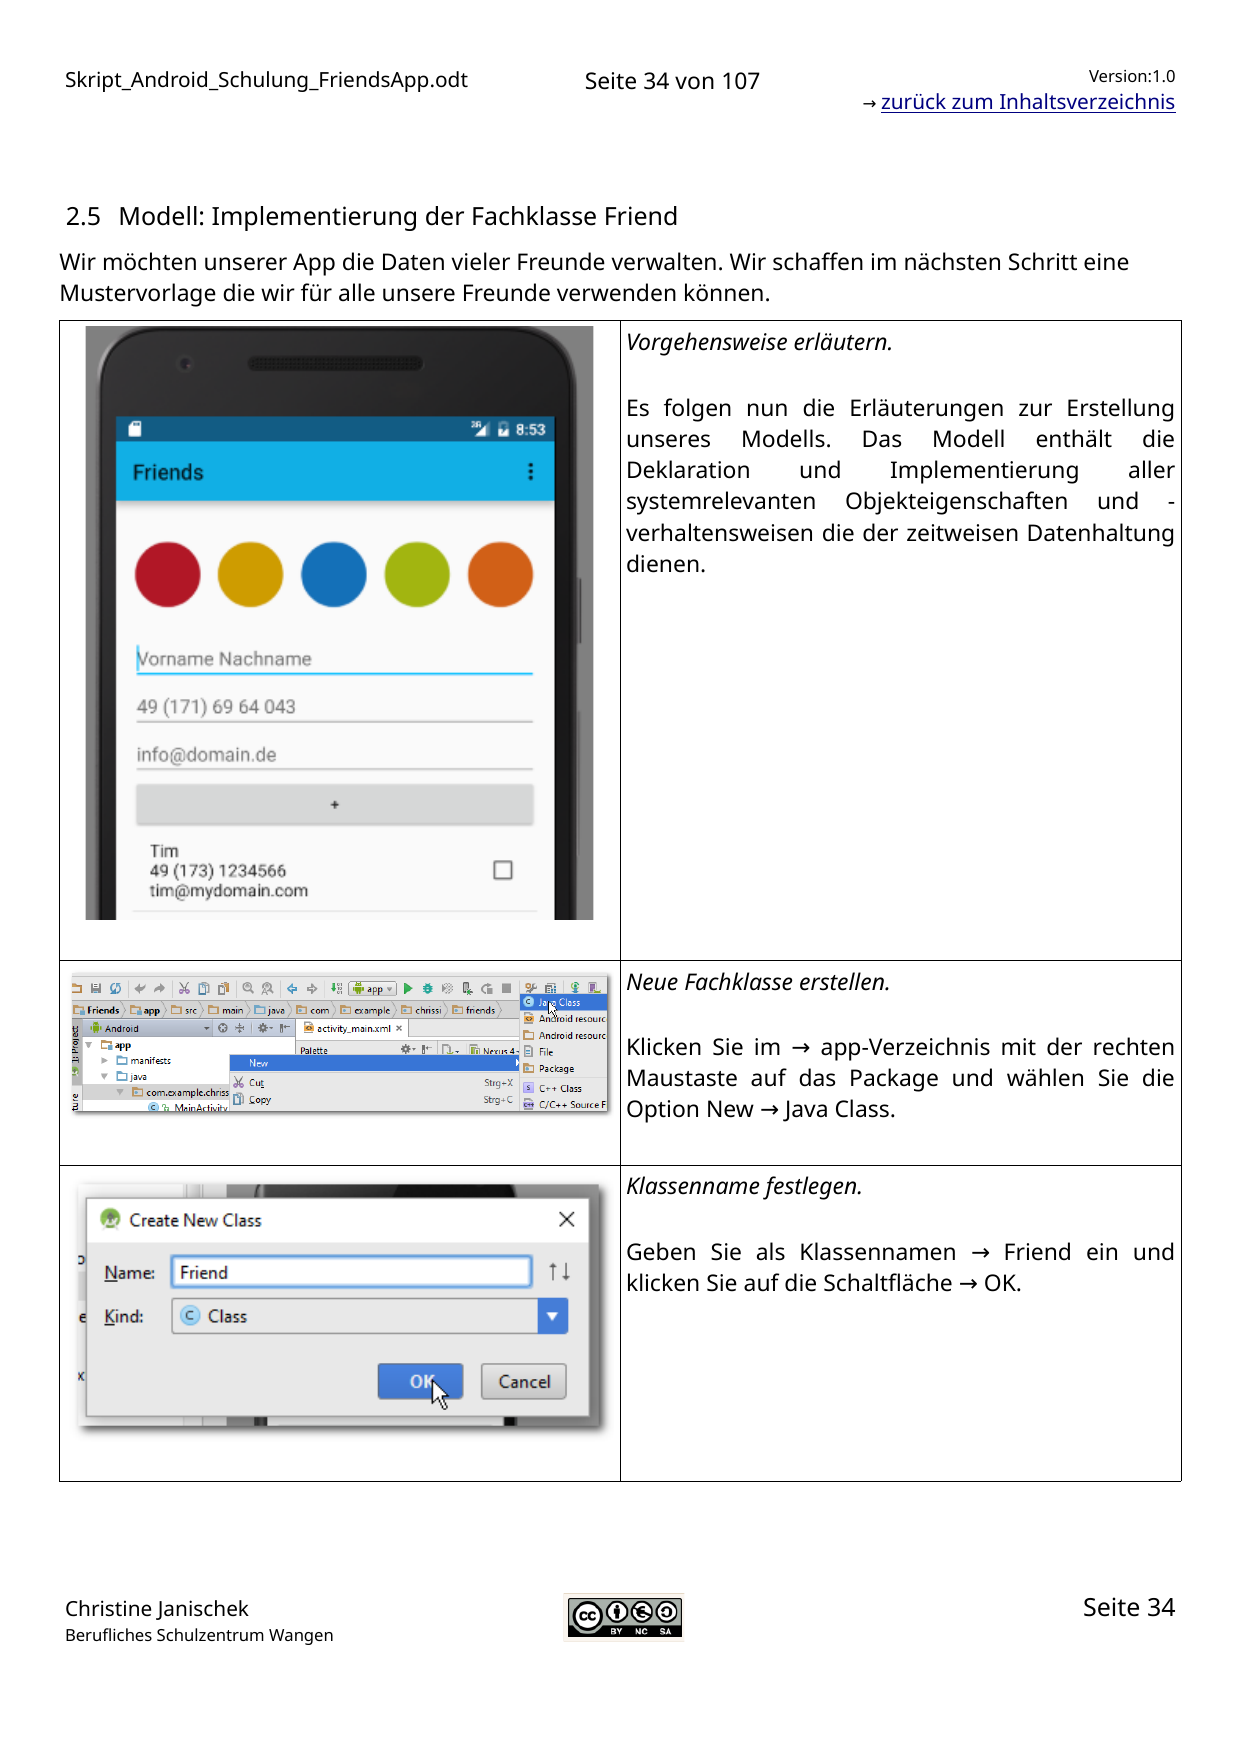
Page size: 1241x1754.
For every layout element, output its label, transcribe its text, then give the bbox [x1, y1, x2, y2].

text Wir möchten unserer App die Daten vieler Freunde verwalten. Wir schaffen im nächsten Schritt eine Mustervorlage die wir für alle unsere Freunde verwenden können. [59, 245, 1181, 308]
picture [64, 1170, 615, 1442]
picture [563, 1592, 685, 1642]
table_header [60, 321, 620, 960]
table_cell Klassenname festlegen. Geben Sie als Klassennamen → Friend ein und klicken Sie auf die Schaltfläche → OK. [621, 1166, 1181, 1481]
table_header Vorgehensweise erläutern. Es folgen nun die Erläuterungen zur Erstellung unseres Modells. Das Modell enthält die Deklaration und Implementierung aller systemrelevanten Objekteigenschaften und -verhaltensweisen die der zeitweisen Datenhaltung dienen. [621, 321, 1181, 960]
table_cell [60, 1166, 620, 1481]
table_cell [60, 961, 620, 1164]
picture [64, 965, 615, 1119]
table_cell Neue Fachklasse erstellen. Klicken Sie im → app-Verzeichnis mit der rechten Maustaste auf das Package und wählen Sie die Option New → Java Class. [621, 961, 1181, 1164]
picture [85, 326, 594, 920]
subtitle Modell: Implementierung der Fachklasse Friend [59, 199, 1181, 233]
